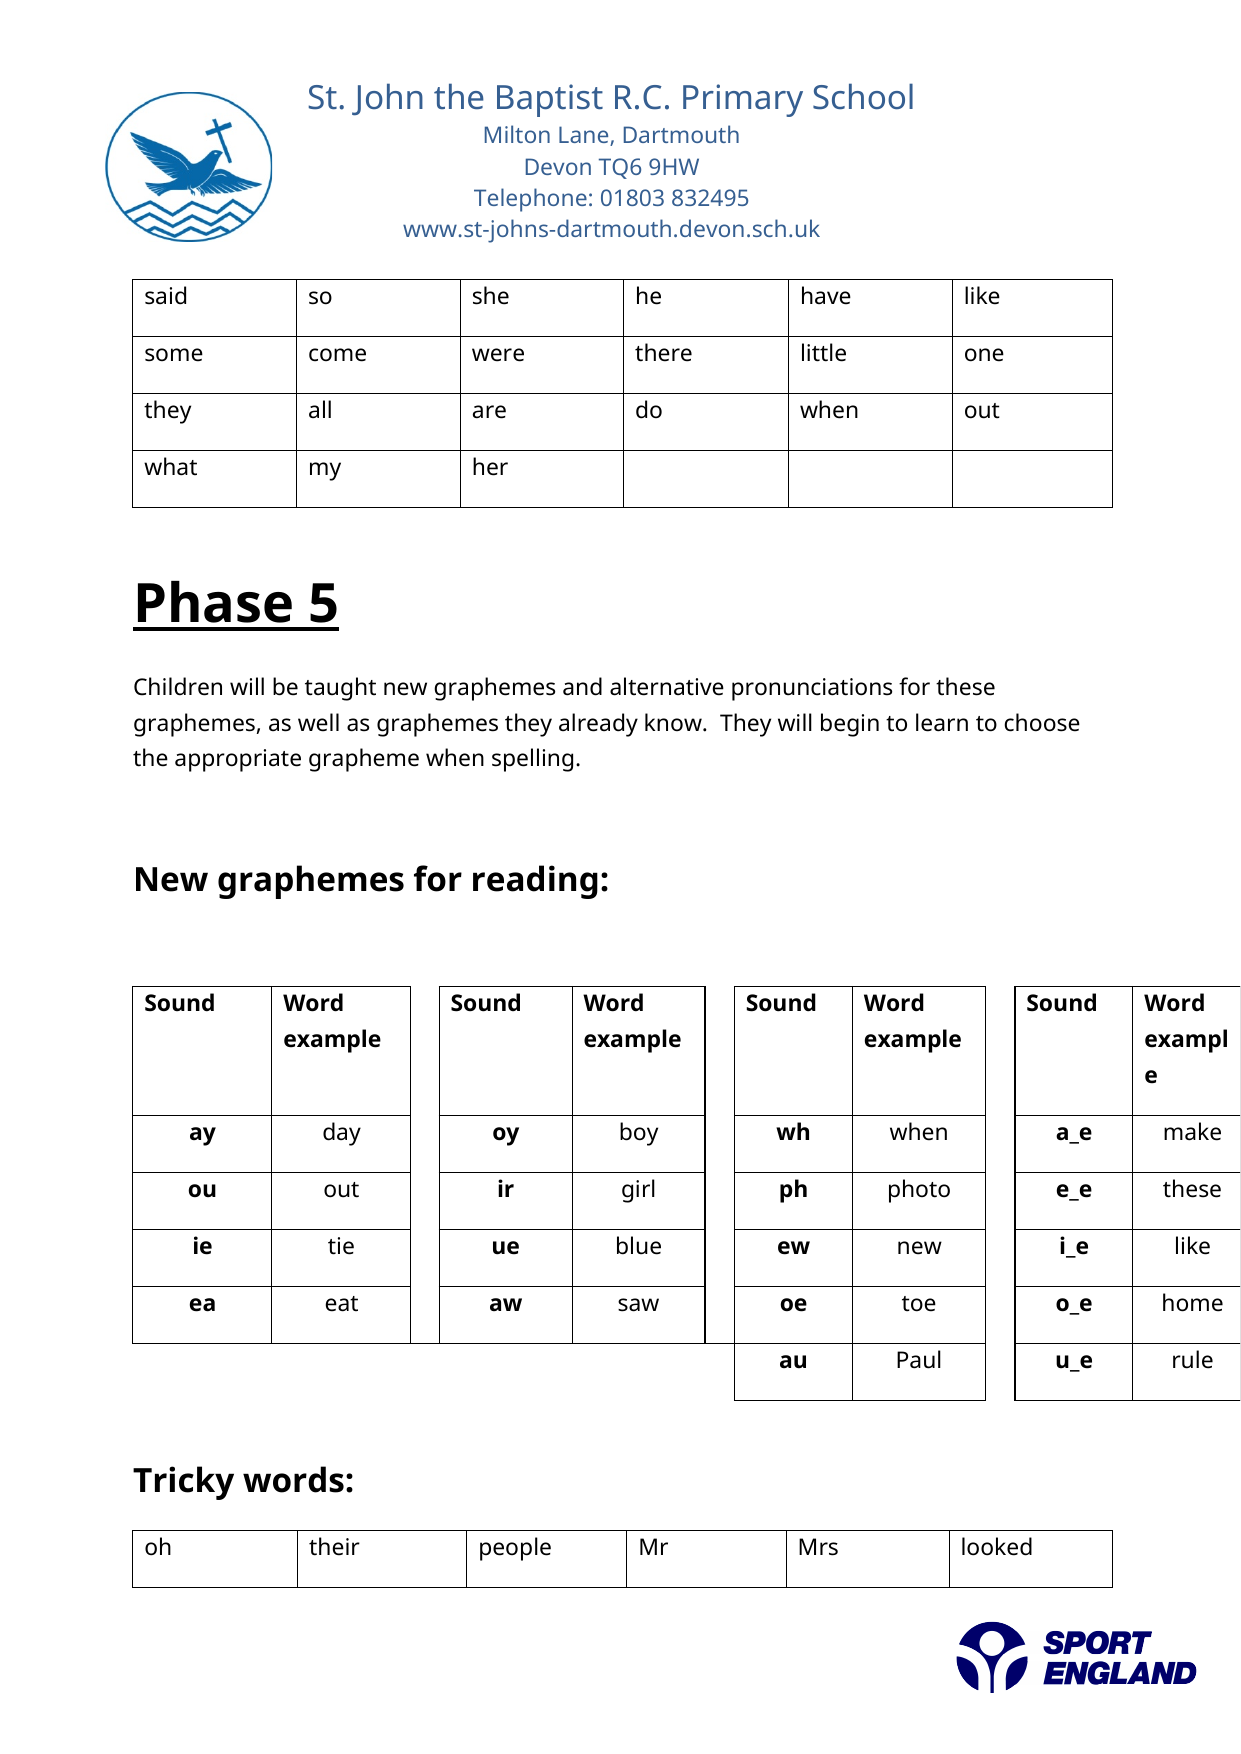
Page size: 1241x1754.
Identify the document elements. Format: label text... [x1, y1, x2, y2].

table_cell [986, 1286, 1014, 1342]
table_header she [461, 280, 623, 336]
table_header [411, 986, 439, 1114]
table_cell day [272, 1116, 410, 1172]
table_cell wh [735, 1116, 852, 1172]
table_cell home [1133, 1287, 1240, 1342]
table_cell one [953, 337, 1112, 393]
table_cell my [297, 451, 460, 507]
table_cell [706, 1172, 734, 1228]
table_cell [624, 451, 788, 507]
table_cell these [1133, 1173, 1240, 1228]
table_header [986, 986, 1014, 1114]
table_cell ue [440, 1230, 572, 1286]
table_cell a_e [1016, 1116, 1132, 1172]
table_cell [411, 1229, 439, 1286]
table_cell ph [735, 1173, 852, 1228]
table_cell blue [573, 1230, 704, 1286]
table_cell when [853, 1116, 985, 1172]
table_cell [953, 451, 1112, 507]
table_cell out [272, 1173, 410, 1228]
text New graphemes for reading: [133, 856, 1090, 901]
table_header Sound [735, 987, 852, 1114]
table_cell out [953, 394, 1112, 450]
table_header like [953, 280, 1112, 336]
table_cell [789, 451, 952, 507]
table_cell [986, 1172, 1014, 1228]
table_cell all [297, 394, 460, 450]
table_cell [986, 1229, 1014, 1286]
table_cell ew [735, 1230, 852, 1286]
table_cell do [624, 394, 788, 450]
table_cell i_e [1016, 1230, 1132, 1286]
table_cell when [789, 394, 952, 450]
table_cell what [133, 451, 296, 507]
table_cell ir [440, 1173, 572, 1228]
table_cell are [461, 394, 623, 450]
table_cell rule [1133, 1344, 1240, 1399]
table_cell oe [735, 1287, 852, 1342]
table_cell [986, 1115, 1014, 1172]
table_header oh [133, 1531, 297, 1587]
table_cell eat [272, 1287, 410, 1342]
table_header Sound [440, 987, 572, 1114]
table_header looked [950, 1531, 1112, 1587]
table_cell toe [853, 1287, 985, 1342]
table_header so [297, 280, 460, 336]
table_cell they [133, 394, 296, 450]
table_cell [706, 1115, 734, 1172]
table_cell [133, 1344, 734, 1399]
table_cell new [853, 1230, 985, 1286]
table_cell ay [133, 1116, 271, 1172]
table_header he [624, 280, 788, 336]
text Phase 5 [133, 565, 1090, 639]
table_header said [133, 280, 296, 336]
table_cell au [735, 1344, 852, 1399]
table_header Mrs [787, 1531, 949, 1587]
table_cell there [624, 337, 788, 393]
table_header Sound [1016, 987, 1132, 1114]
table_header have [789, 280, 952, 336]
table_cell tie [272, 1230, 410, 1286]
table_cell [706, 1229, 734, 1286]
table_header Mr [627, 1531, 786, 1587]
table_cell [411, 1286, 439, 1342]
table_cell u_e [1016, 1344, 1132, 1399]
table_header Word example [272, 987, 410, 1114]
table_header Word example [1133, 987, 1240, 1114]
table_header people [467, 1531, 626, 1587]
text Tricky words: [133, 1457, 1090, 1503]
table_header [706, 986, 734, 1114]
text Children will be taught new graphemes and alternative pronunciations for these graphemes, as well as graphemes they already know. They will begin to learn to choose the appropriate grapheme when spelling. [133, 671, 1090, 774]
table_cell e_e [1016, 1173, 1132, 1228]
table_cell oy [440, 1116, 572, 1172]
table_cell like [1133, 1230, 1240, 1286]
table_cell were [461, 337, 623, 393]
table_cell little [789, 337, 952, 393]
table_cell aw [440, 1287, 572, 1342]
table_cell come [297, 337, 460, 393]
table_cell o_e [1016, 1287, 1132, 1342]
table_cell ou [133, 1173, 271, 1228]
table_cell [411, 1172, 439, 1228]
table_cell her [461, 451, 623, 507]
table_header Word example [853, 987, 985, 1114]
table_cell make [1133, 1116, 1240, 1172]
table_cell saw [573, 1287, 704, 1342]
table_cell [986, 1343, 1014, 1399]
table_cell [411, 1115, 439, 1172]
table_cell [706, 1286, 734, 1342]
table_cell girl [573, 1173, 704, 1228]
table_cell ea [133, 1287, 271, 1342]
table_cell ie [133, 1230, 271, 1286]
table_cell photo [853, 1173, 985, 1228]
table_cell boy [573, 1116, 704, 1172]
table_header their [298, 1531, 466, 1587]
table_header Word example [573, 987, 704, 1114]
table_cell Paul [853, 1344, 985, 1399]
table_cell some [133, 337, 296, 393]
table_header Sound [133, 987, 271, 1114]
